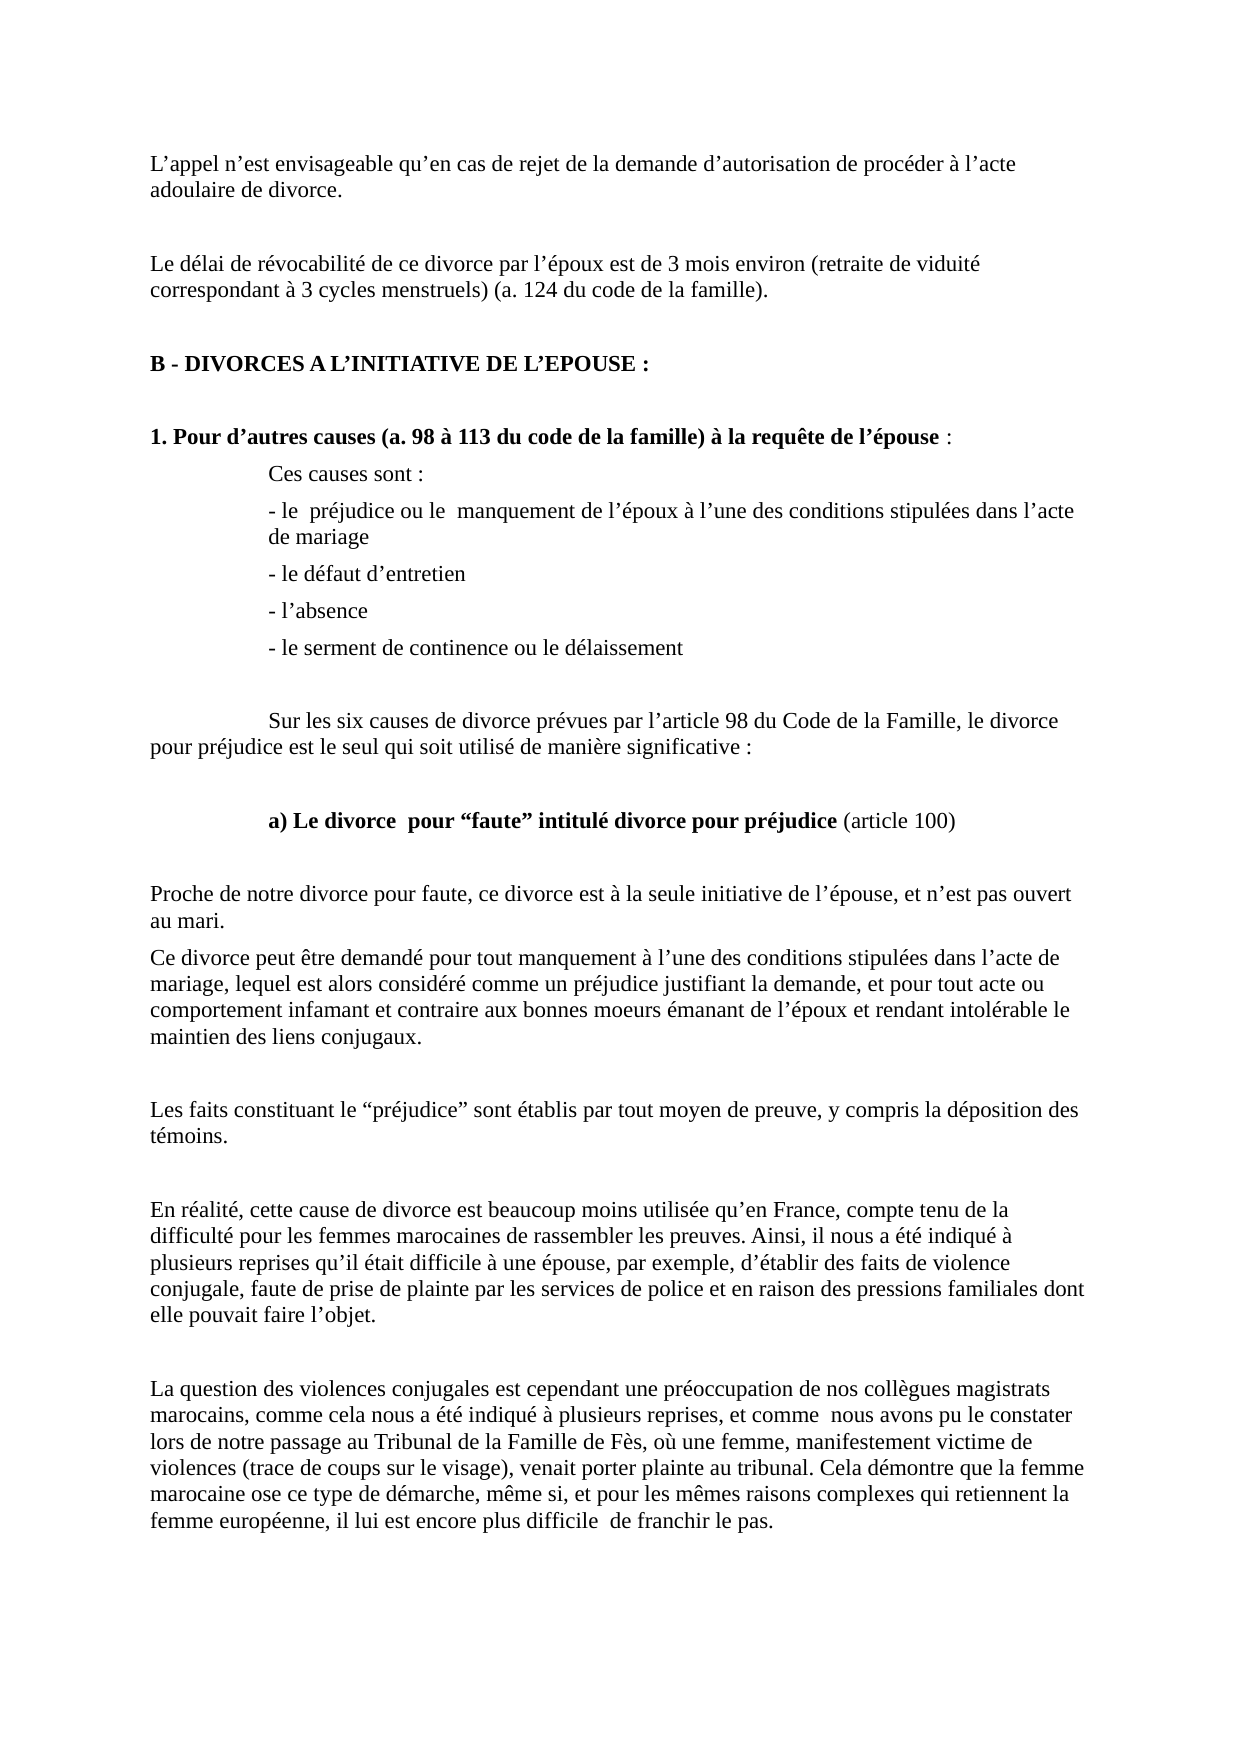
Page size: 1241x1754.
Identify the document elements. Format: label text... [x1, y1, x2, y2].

text Ce divorce peut être demandé pour tout manquement à l’une des conditions stipulées dans l’acte de mariage, lequel est alors considéré comme un préjudice justifiant la demande, et pour tout acte ou comportement infamant et contraire aux bonnes moeurs émanant de l’époux et rendant intolérable le maintien des liens conjugaux. [150, 944, 1090, 1049]
text 1. Pour d’autres causes (a. 98 à 113 du code de la famille) à la requête de l’épouse : [150, 423, 1090, 450]
text Ces causes sont : [150, 460, 1090, 486]
text Proche de notre divorce pour faute, ce divorce est à la seule initiative de l’épouse, et n’est pas ouvert au mari. [150, 881, 1090, 933]
text La question des violences conjugales est cependant une préoccupation de nos collègues magistrats marocains, comme cela nous a été indiqué à plusieurs reprises, et comme nous avons pu le constater lors de notre passage au Tribunal de la Famille de Fès, où une femme, manifestement victime de violences (trace de coups sur le visage), venait porter plainte au tribunal. Cela démontre que la femme marocaine ose ce type de démarche, même si, et pour les mêmes raisons complexes qui retiennent la femme européenne, il lui est encore plus difficile de franchir le pas. [150, 1375, 1090, 1533]
text L’appel n’est envisageable qu’en cas de rejet de la demande d’autorisation de procéder à l’acte adoulaire de divorce. [150, 150, 1090, 203]
text Le délai de révocabilité de ce divorce par l’époux est de 3 mois environ (retraite de viduité correspondant à 3 cycles menstruels) (a. 124 du code de la famille). [150, 250, 1090, 303]
text B - DIVORCES A L’INITIATIVE DE L’EPOUSE : [150, 350, 1090, 376]
text a) Le divorce pour “faute” intitulé divorce pour préjudice (article 100) [150, 807, 1090, 833]
text Les faits constituant le “préjudice” sont établis par tout moyen de preuve, y compris la déposition des témoins. [150, 1096, 1090, 1149]
text - le défaut d’entretien [150, 560, 1090, 586]
text En réalité, cette cause de divorce est beaucoup moins utilisée qu’en France, compte tenu de la difficulté pour les femmes marocaines de rassembler les preuves. Ainsi, il nous a été indiqué à plusieurs reprises qu’il était difficile à une épouse, par exemple, d’établir des faits de violence conjugale, faute de prise de plainte par les services de police et en raison des pressions familiales dont elle pouvait faire l’objet. [150, 1196, 1090, 1328]
text Sur les six causes de divorce prévues par l’article 98 du Code de la Famille, le divorce pour préjudice est le seul qui soit utilisé de manière significative : [150, 707, 1090, 760]
text - l’absence [150, 597, 1090, 623]
text - le préjudice ou le manquement de l’époux à l’une des conditions stipulées dans l’acte de mariage [268, 497, 1090, 549]
text - le serment de continence ou le délaissement [150, 633, 1090, 660]
